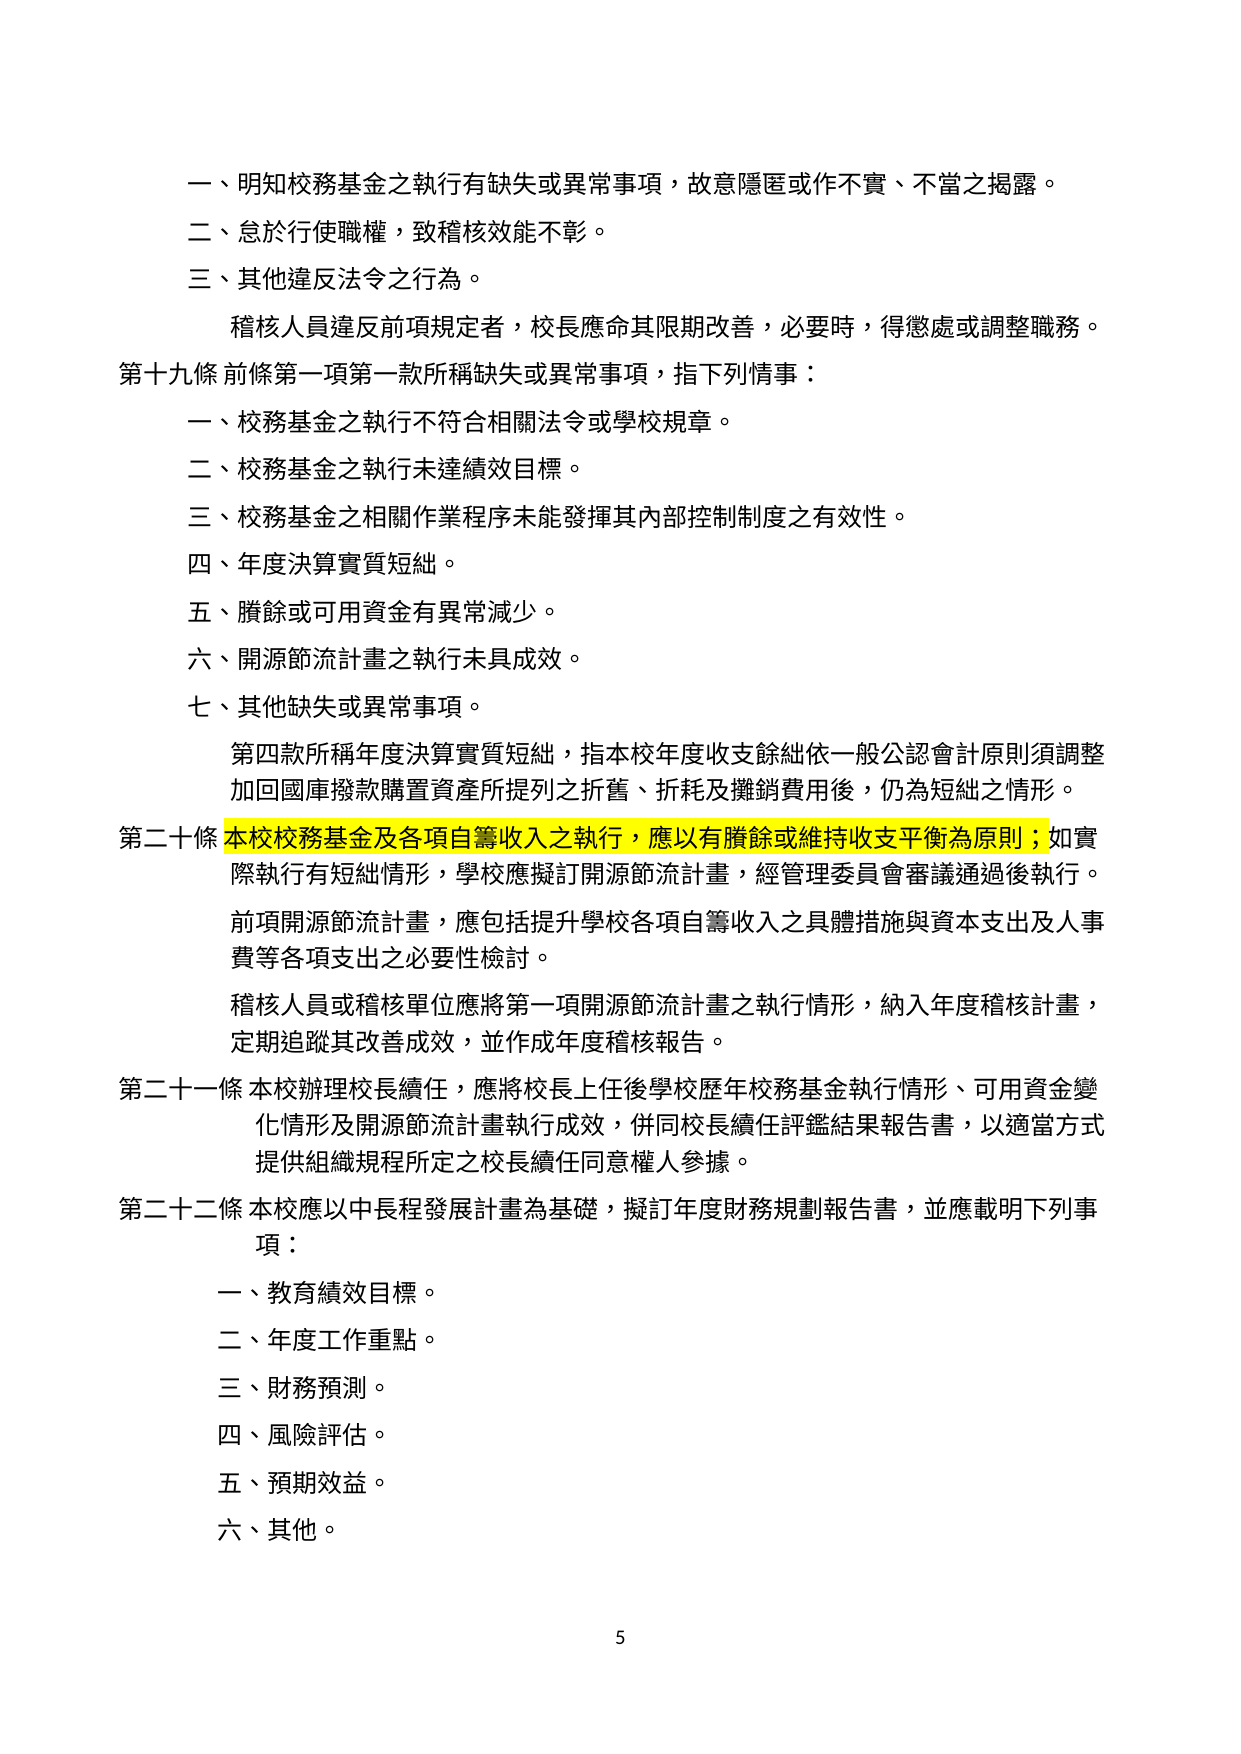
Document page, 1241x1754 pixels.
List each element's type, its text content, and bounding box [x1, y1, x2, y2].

text 一、校務基金之執行不符合相關法令或學校規章。 [187, 402, 1122, 438]
text 四、年度決算實質短絀。 [187, 544, 1122, 581]
text 第二十條 本校校務基金及各項自籌收入之執行，應以有賸餘或維持收支平衡為原則；如實際執行有短絀情形，學校應擬訂開源節流計畫，經管理委員會審議通過後執行。 [118, 818, 1122, 891]
text 一、教育績效目標。 [217, 1273, 1122, 1309]
text 第二十一條 本校辦理校長續任，應將校長上任後學校歷年校務基金執行情形、可用資金變化情形及開源節流計畫執行成效，併同校長續任評鑑結果報告書，以適當方式提供組織規程所定之校長續任同意權人參據。 [118, 1069, 1122, 1178]
text 六、開源節流計畫之執行未具成效。 [187, 639, 1122, 676]
text 稽核人員或稽核單位應將第一項開源節流計畫之執行情形，納入年度稽核計畫，定期追蹤其改善成效，並作成年度稽核報告。 [231, 986, 1122, 1058]
text 一、明知校務基金之執行有缺失或異常事項，故意隱匿或作不實、不當之揭露。 [187, 164, 1122, 201]
text 二、怠於行使職權，致稽核效能不彰。 [187, 212, 1122, 248]
text 第二十二條 本校應以中長程發展計畫為基礎，擬訂年度財務規劃報告書，並應載明下列事項： [118, 1189, 1122, 1262]
text 七、其他缺失或異常事項。 [187, 687, 1122, 723]
text 五、賸餘或可用資金有異常減少。 [187, 592, 1122, 628]
text 二、年度工作重點。 [217, 1321, 1122, 1357]
text 第四款所稱年度決算實質短絀，指本校年度收支餘絀依一般公認會計原則須調整加回國庫撥款購置資產所提列之折舊、折耗及攤銷費用後，仍為短絀之情形。 [231, 734, 1122, 807]
text 六、其他。 [217, 1511, 1122, 1547]
text 三、其他違反法令之行為。 [187, 259, 1122, 296]
text 三、財務預測。 [217, 1368, 1122, 1404]
text 稽核人員違反前項規定者，校長應命其限期改善，必要時，得懲處或調整職務。 [231, 307, 1122, 343]
text 前項開源節流計畫，應包括提升學校各項自籌收入之具體措施與資本支出及人事費等各項支出之必要性檢討。 [231, 902, 1122, 974]
text 第十九條 前條第一項第一款所稱缺失或異常事項，指下列情事： [118, 354, 1122, 391]
text 三、校務基金之相關作業程序未能發揮其內部控制制度之有效性。 [187, 497, 1122, 533]
text 四、風險評估。 [217, 1416, 1122, 1452]
text 五、預期效益。 [217, 1463, 1122, 1499]
text 二、校務基金之執行未達績效目標。 [187, 449, 1122, 486]
